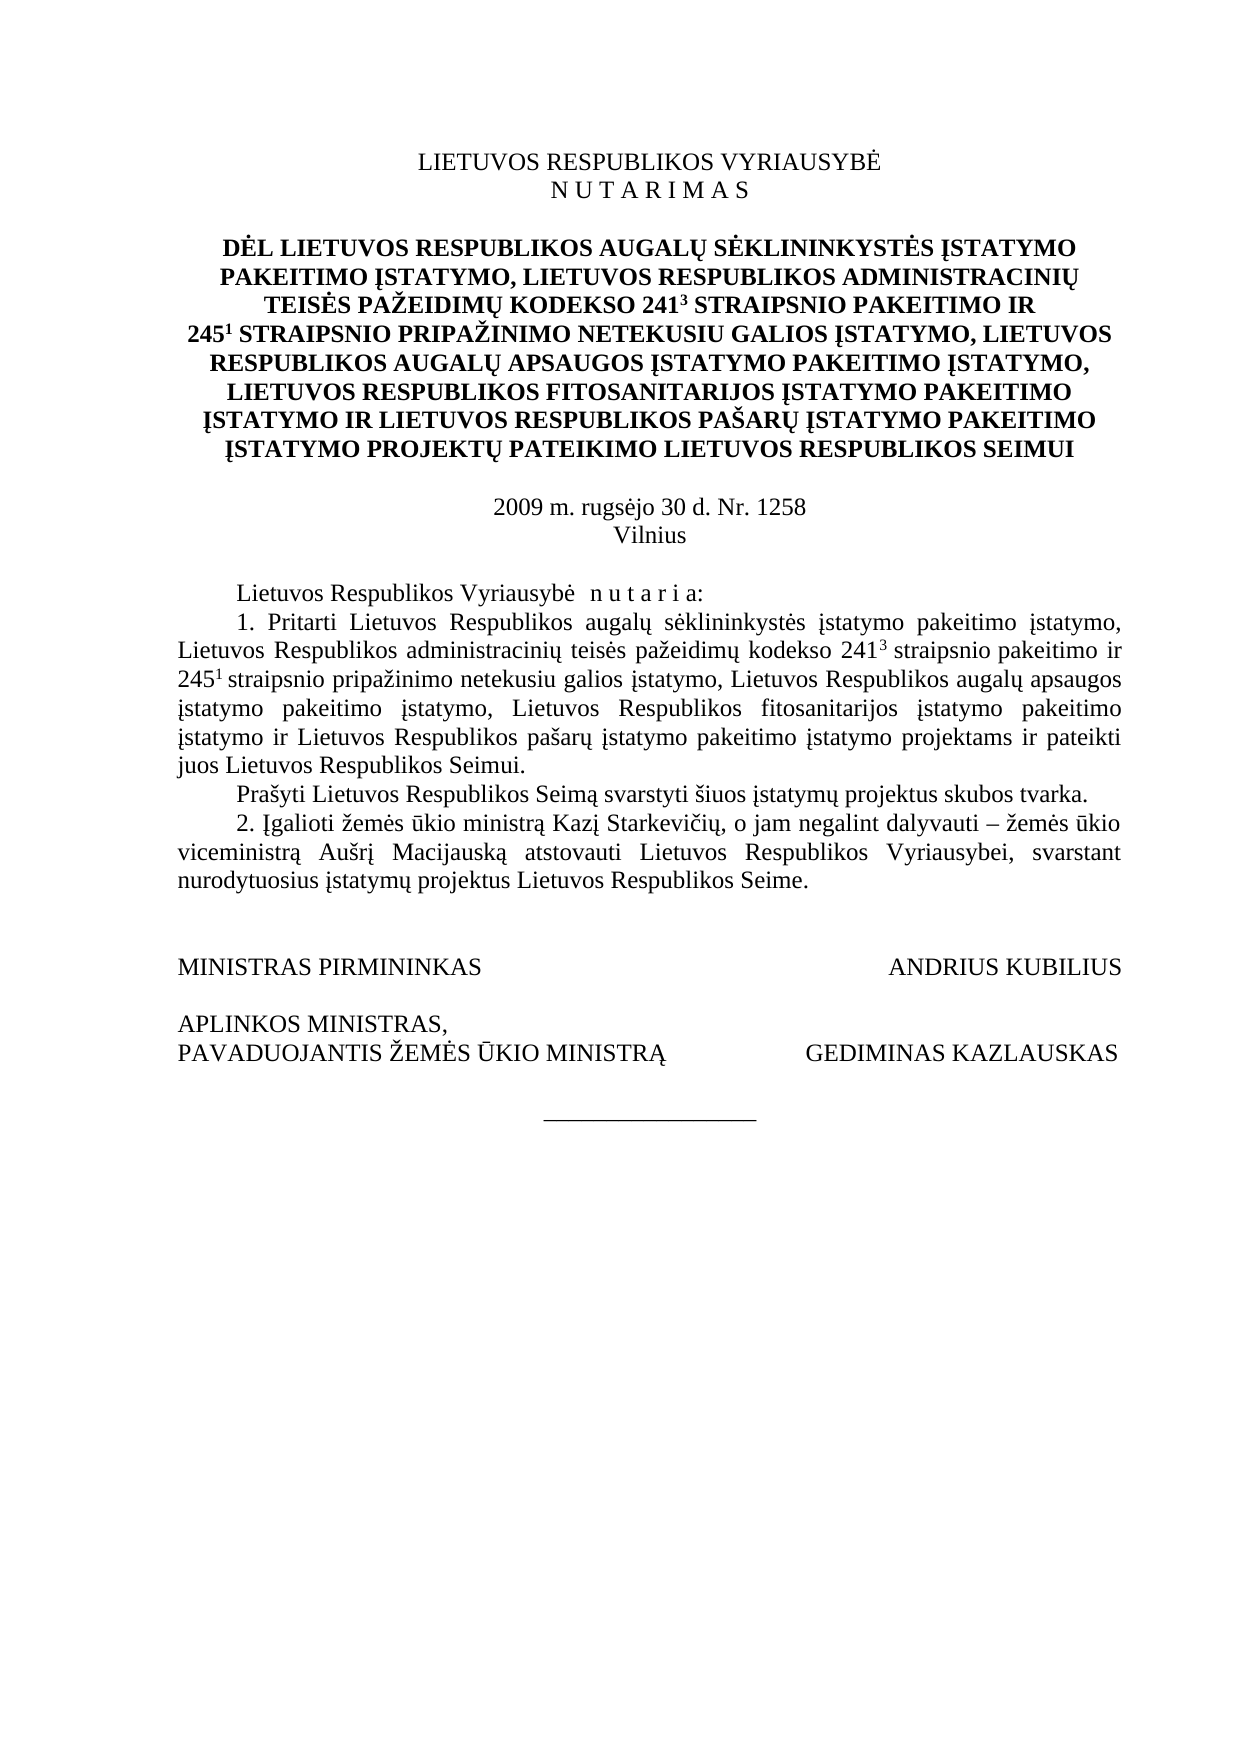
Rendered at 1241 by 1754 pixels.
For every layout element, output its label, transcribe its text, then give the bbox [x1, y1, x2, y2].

text 2009 m. rugsėjo 30 d. Nr. 1258 [177, 492, 1122, 521]
text MINISTRAS PIRMININKAS ANDRIUS KUBILIUS [177, 952, 1122, 981]
text 1. Pritarti Lietuvos Respublikos augalų sėklininkystės įstatymo pakeitimo įstatymo, Lietuvos Respublikos administracinių teisės pažeidimų kodekso 2413 straipsnio pakeitimo ir 2451 straipsnio pripažinimo netekusiu galios įstatymo, Lietuvos Respublikos augalų apsaugos įstatymo pakeitimo įstatymo, Lietuvos Respublikos fitosanitarijos įstatymo pakeitimo įstatymo ir Lietuvos Respublikos pašarų įstatymo pakeitimo įstatymo projektams ir pateikti juos Lietuvos Respublikos Seimui. [177, 607, 1122, 779]
text Prašyti Lietuvos Respublikos Seimą svarstyti šiuos įstatymų projektus skubos tvarka. [177, 779, 1122, 808]
text APLINKOS MINISTRAS, [177, 1009, 1122, 1038]
text PAVADUOJANTIS ŽEMĖS ŪKIO MINISTRĄ GEDIMINAS KAZLAUSKAS [177, 1038, 1122, 1067]
text 2. Įgalioti žemės ūkio ministrą Kazį Starkevičių, o jam negalint dalyvauti – žemės ūkio viceministrą Aušrį Macijauską atstovauti Lietuvos Respublikos Vyriausybei, svarstant nurodytuosius įstatymų projektus Lietuvos Respublikos Seime. [177, 808, 1122, 894]
text Vilnius [177, 521, 1122, 549]
text NUTARIMAS [177, 176, 1122, 204]
text DĖL LIETUVOS RESPUBLIKOS AUGALŲ SĖKLININKYSTĖS ĮSTATYMO PAKEITIMO ĮSTATYMO, LIETUVOS RESPUBLIKOS ADMINISTRACINIŲ TEISĖS PAŽEIDIMŲ KODEKSO 2413 STRAIPSNIO PAKEITIMO IR 2451 STRAIPSNIO PRIPAŽINIMO NETEKUSIU GALIOS ĮSTATYMO, LIETUVOS RESPUBLIKOS AUGALŲ APSAUGOS ĮSTATYMO PAKEITIMO ĮSTATYMO, LIETUVOS RESPUBLIKOS FITOSANITARIJOS ĮSTATYMO PAKEITIMO ĮSTATYMO IR LIETUVOS RESPUBLIKOS PAŠARŲ ĮSTATYMO PAKEITIMO ĮSTATYMO PROJEKTŲ PATEIKIMO LIETUVOS RESPUBLIKOS SEIMUI [177, 233, 1122, 463]
text _________________ [177, 1096, 1122, 1124]
text Lietuvos Respublikos Vyriausybė nutaria: [177, 578, 1122, 607]
text Lietuvos Respublikos Vyriausybė [177, 147, 1122, 176]
